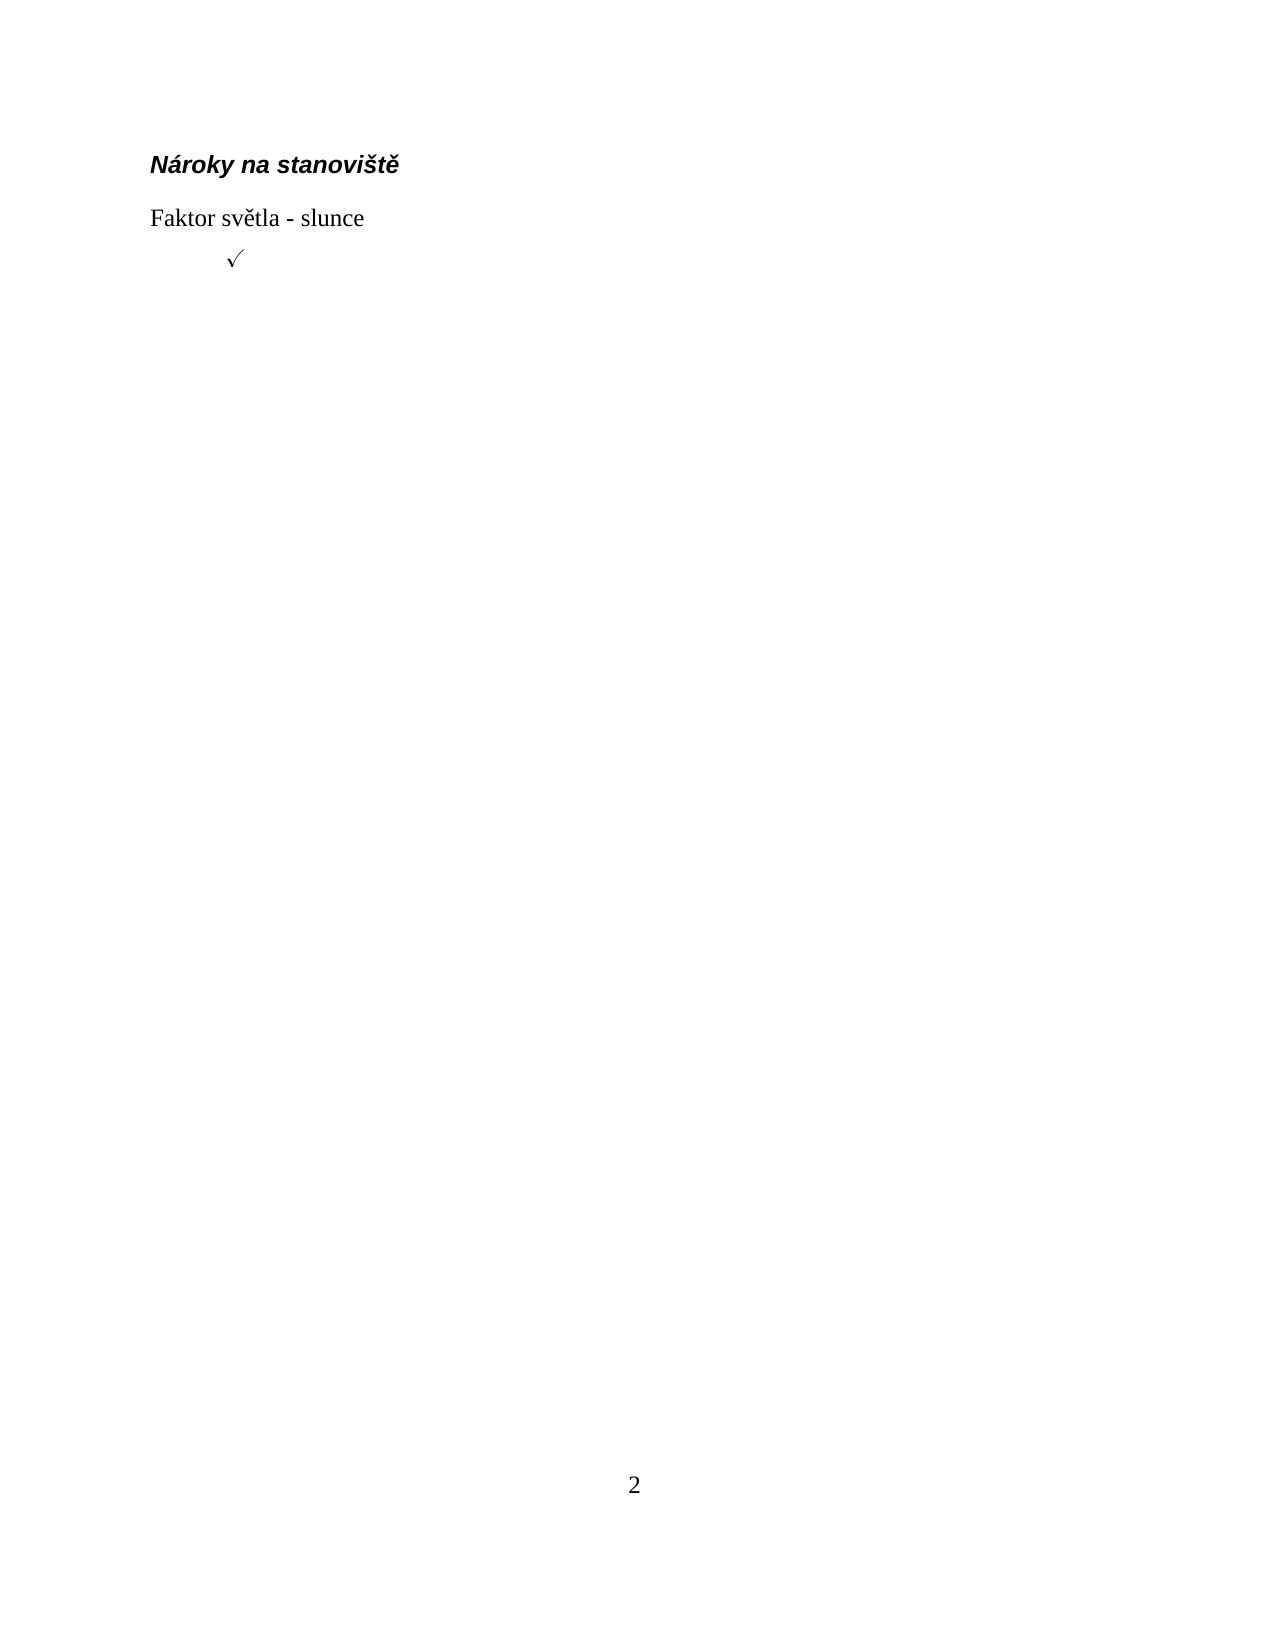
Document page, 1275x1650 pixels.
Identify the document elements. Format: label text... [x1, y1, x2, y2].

text ✓ [225, 244, 1125, 272]
subtitle Nároky na stanoviště [150, 150, 1125, 178]
text Faktor světla - slunce [150, 203, 1125, 232]
